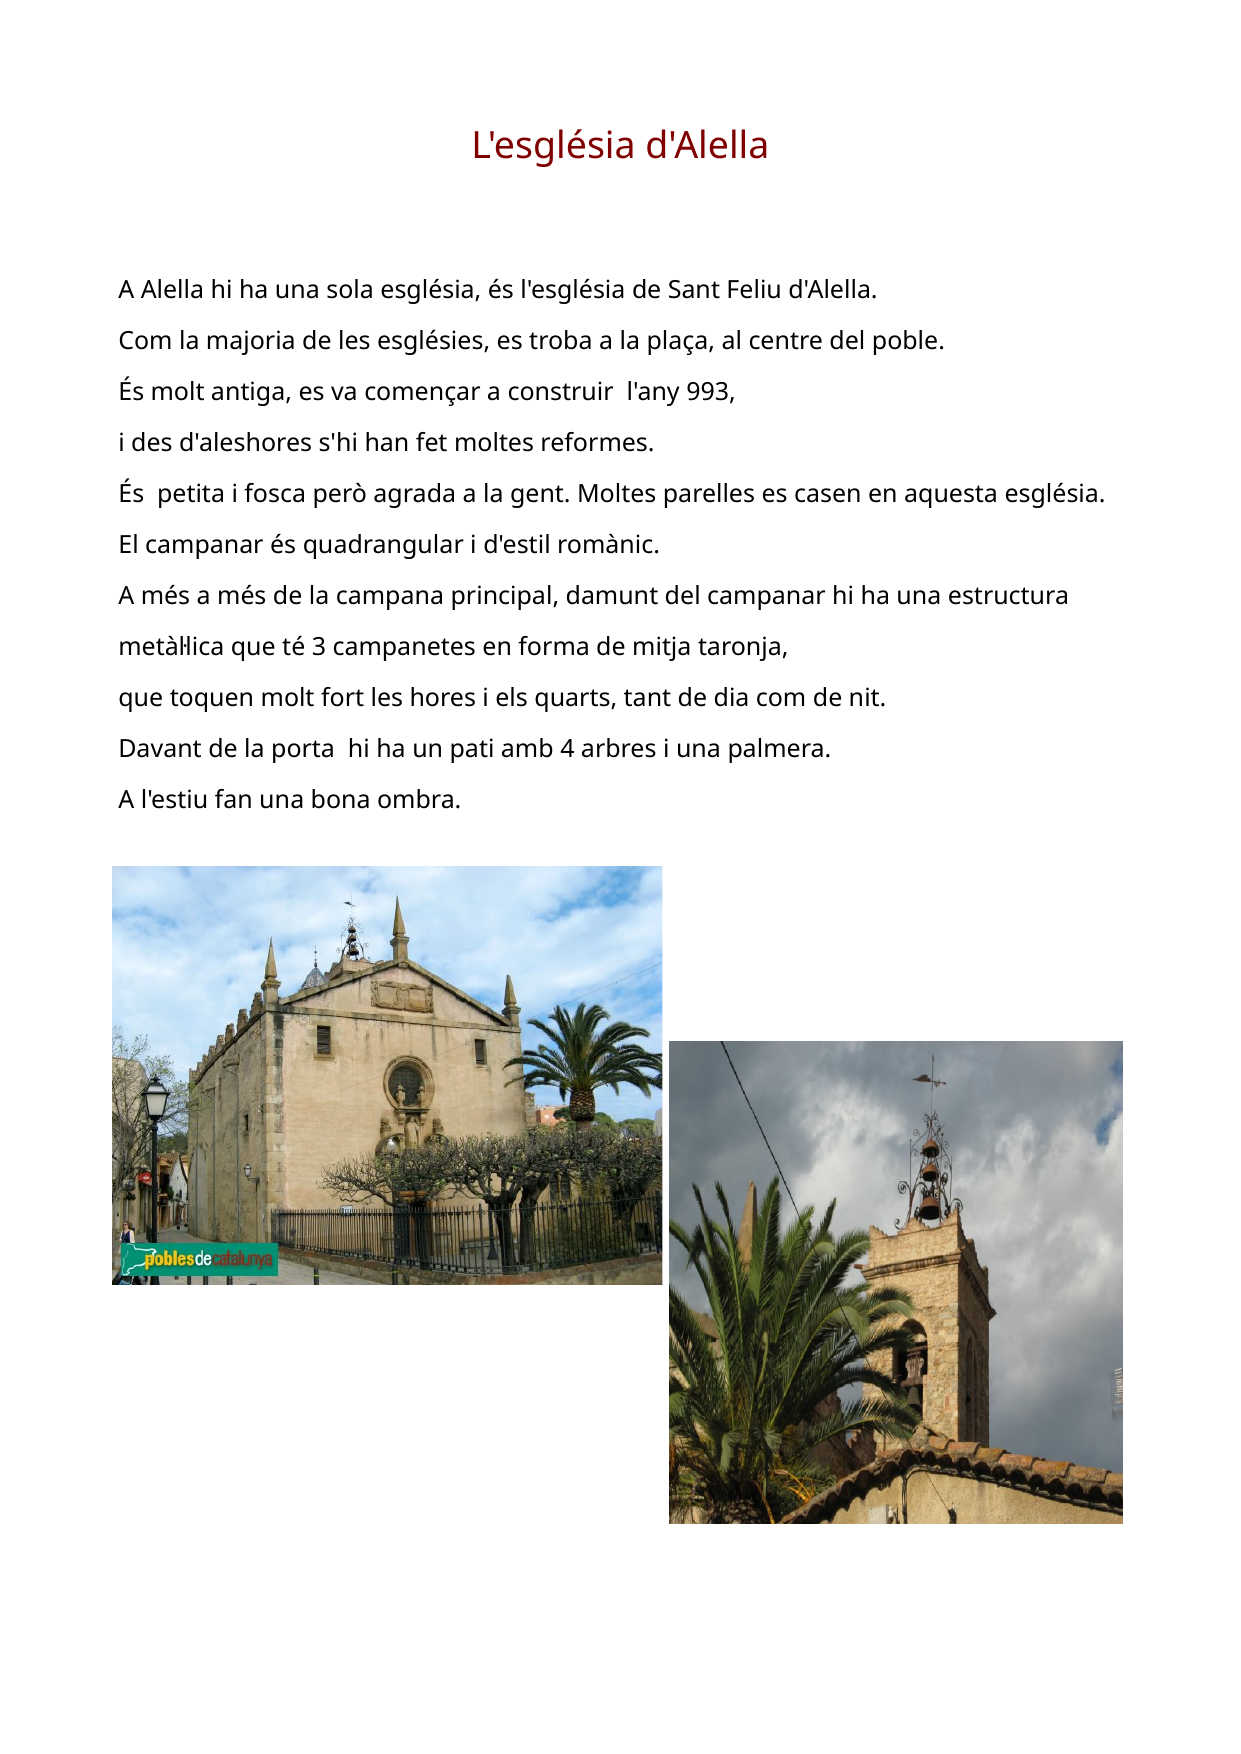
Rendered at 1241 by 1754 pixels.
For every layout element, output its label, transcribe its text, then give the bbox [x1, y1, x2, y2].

text L'església d'Alella [118, 118, 1122, 169]
text A l'estiu fan una bona ombra. [118, 782, 1122, 816]
picture [669, 1041, 1123, 1524]
text A més a més de la campana principal, damunt del campanar hi ha una estructura metàl·lica que té 3 campanetes en forma de mitja taronja, [118, 577, 1122, 663]
text El campanar és quadrangular i d'estil romànic. [118, 526, 1122, 561]
text Com la majoria de les esglésies, es troba a la plaça, al centre del poble. [118, 322, 1122, 356]
text Davant de la porta hi ha un pati amb 4 arbres i una palmera. [118, 731, 1122, 765]
text És molt antiga, es va començar a construir l'any 993, [118, 373, 1122, 407]
text A Alella hi ha una sola església, és l'església de Sant Feliu d'Alella. [118, 271, 1122, 305]
text És petita i fosca però agrada a la gent. Moltes parelles es casen en aquesta església. [118, 475, 1122, 509]
text i des d'aleshores s'hi han fet moltes reformes. [118, 424, 1122, 458]
text que toquen molt fort les hores i els quarts, tant de dia com de nit. [118, 679, 1122, 714]
picture [112, 866, 663, 1285]
